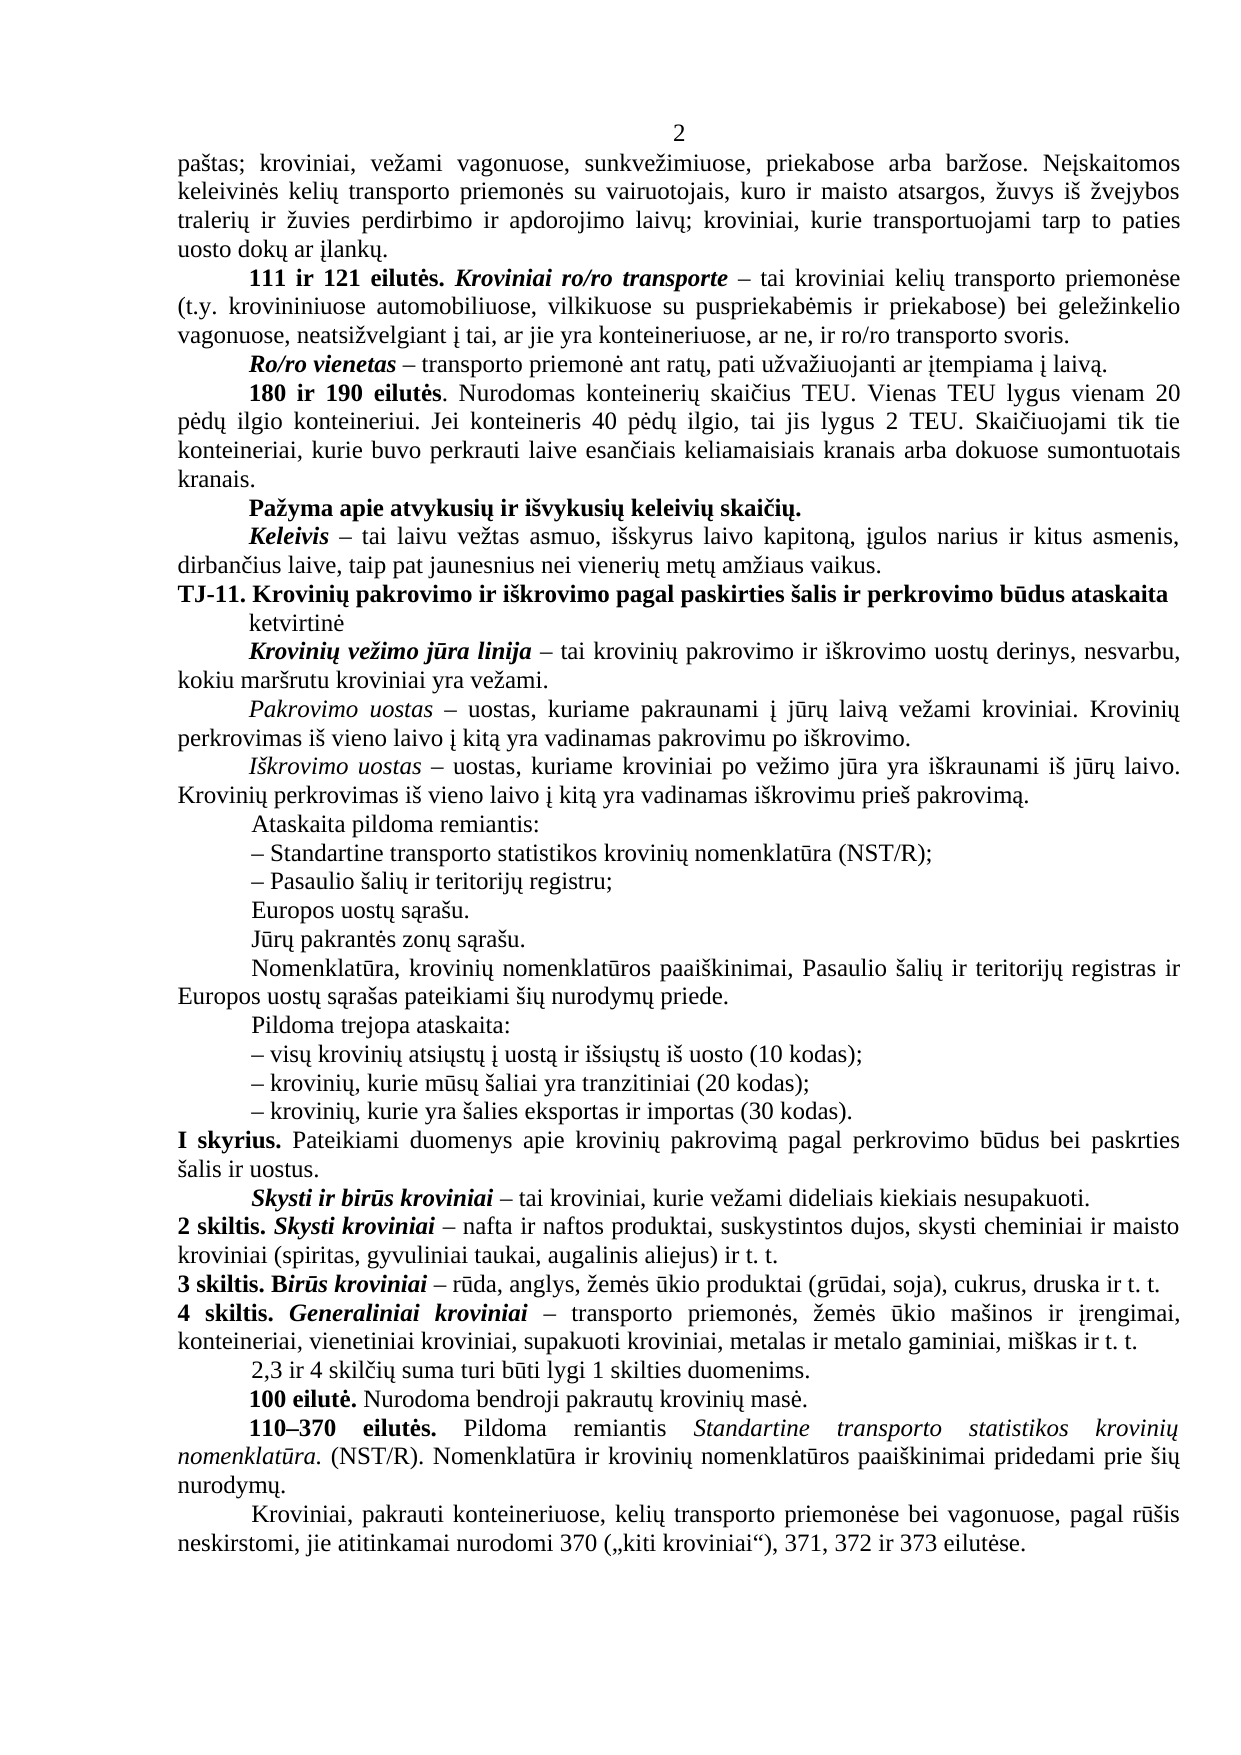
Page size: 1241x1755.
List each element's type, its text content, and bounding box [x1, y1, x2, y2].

text Pažyma apie atvykusių ir išvykusių keleivių skaičių. [177, 493, 1181, 521]
text Krovinių vežimo jūra linija – tai krovinių pakrovimo ir iškrovimo uostų derinys, nesvarbu, kokiu maršrutu kroviniai yra vežami. [177, 636, 1181, 694]
text – Standartine transporto statistikos krovinių nomenklatūra (NST/R); [177, 838, 1181, 866]
text 2,3 ir 4 skilčių suma turi būti lygi 1 skilties duomenims. [177, 1355, 1181, 1384]
text – krovinių, kurie yra šalies eksportas ir importas (30 kodas). [177, 1096, 1181, 1125]
text Pakrovimo uostas – uostas, kuriame pakraunami į jūrų laivą vežami kroviniai. Krovinių perkrovimas iš vieno laivo į kitą yra vadinamas pakrovimu po iškrovimo. [177, 694, 1181, 751]
text paštas; kroviniai, vežami vagonuose, sunkvežimiuose, priekabose arba baržose. Neįskaitomos keleivinės kelių transporto priemonės su vairuotojais, kuro ir maisto atsargos, žuvys iš žvejybos tralerių ir žuvies perdirbimo ir apdorojimo laivų; kroviniai, kurie transportuojami tarp to paties uosto dokų ar įlankų. [177, 148, 1181, 263]
text I skyrius. Pateikiami duomenys apie krovinių pakrovimą pagal perkrovimo būdus bei paskrties šalis ir uostus. [177, 1125, 1181, 1183]
text TJ-11. Krovinių pakrovimo ir iškrovimo pagal paskirties šalis ir perkrovimo būdus ataskaita [177, 579, 1181, 608]
text Europos uostų sąrašu. [177, 895, 1181, 924]
text Skysti ir birūs kroviniai – tai kroviniai, kurie vežami dideliais kiekiais nesupakuoti. [177, 1183, 1181, 1211]
text – visų krovinių atsiųstų į uostą ir išsiųstų iš uosto (10 kodas); [177, 1039, 1181, 1068]
text – Pasaulio šalių ir teritorijų registru; [177, 866, 1181, 895]
text 4 skiltis. Generaliniai kroviniai – transporto priemonės, žemės ūkio mašinos ir įrengimai, konteineriai, vienetiniai kroviniai, supakuoti kroviniai, metalas ir metalo gaminiai, miškas ir t. t. [177, 1298, 1181, 1355]
text Kroviniai, pakrauti konteineriuose, kelių transporto priemonėse bei vagonuose, pagal rūšis neskirstomi, jie atitinkamai nurodomi 370 („kiti kroviniai“), 371, 372 ir 373 eilutėse. [177, 1499, 1181, 1556]
text Keleivis – tai laivu vežtas asmuo, išskyrus laivo kapitoną, įgulos narius ir kitus asmenis, dirbančius laive, taip pat jaunesnius nei vienerių metų amžiaus vaikus. [177, 521, 1181, 579]
text Nomenklatūra, krovinių nomenklatūros paaiškinimai, Pasaulio šalių ir teritorijų registras ir Europos uostų sąrašas pateikiami šių nurodymų priede. [177, 953, 1181, 1010]
text 110–370 eilutės. Pildoma remiantis Standartine transporto statistikos krovinių nomenklatūra. (NST/R). Nomenklatūra ir krovinių nomenklatūros paaiškinimai pridedami prie šių nurodymų. [177, 1413, 1181, 1499]
text 2 skiltis. Skysti kroviniai – nafta ir naftos produktai, suskystintos dujos, skysti cheminiai ir maisto kroviniai (spiritas, gyvuliniai taukai, augalinis aliejus) ir t. t. [177, 1211, 1181, 1269]
text Pildoma trejopa ataskaita: [177, 1010, 1181, 1039]
text 111 ir 121 eilutės. Kroviniai ro/ro transporte – tai kroviniai kelių transporto priemonėse (t.y. krovininiuose automobiliuose, vilkikuose su puspriekabėmis ir priekabose) bei geležinkelio vagonuose, neatsižvelgiant į tai, ar jie yra konteineriuose, ar ne, ir ro/ro transporto svoris. [177, 263, 1181, 349]
text 100 eilutė. Nurodoma bendroji pakrautų krovinių masė. [177, 1384, 1181, 1413]
text 3 skiltis. Birūs kroviniai – rūda, anglys, žemės ūkio produktai (grūdai, soja), cukrus, druska ir t. t. [177, 1269, 1181, 1298]
text Ataskaita pildoma remiantis: [177, 809, 1181, 838]
text ketvirtinė [177, 608, 1181, 636]
text Iškrovimo uostas – uostas, kuriame kroviniai po vežimo jūra yra iškraunami iš jūrų laivo. Krovinių perkrovimas iš vieno laivo į kitą yra vadinamas iškrovimu prieš pakrovimą. [177, 751, 1181, 809]
text Jūrų pakrantės zonų sąrašu. [177, 924, 1181, 953]
text Ro/ro vienetas – transporto priemonė ant ratų, pati užvažiuojanti ar įtempiama į laivą. [177, 349, 1181, 378]
text 180 ir 190 eilutės. Nurodomas konteinerių skaičius TEU. Vienas TEU lygus vienam 20 pėdų ilgio konteineriui. Jei konteineris 40 pėdų ilgio, tai jis lygus 2 TEU. Skaičiuojami tik tie konteineriai, kurie buvo perkrauti laive esančiais keliamaisiais kranais arba dokuose sumontuotais kranais. [177, 378, 1181, 493]
text – krovinių, kurie mūsų šaliai yra tranzitiniai (20 kodas); [177, 1068, 1181, 1096]
